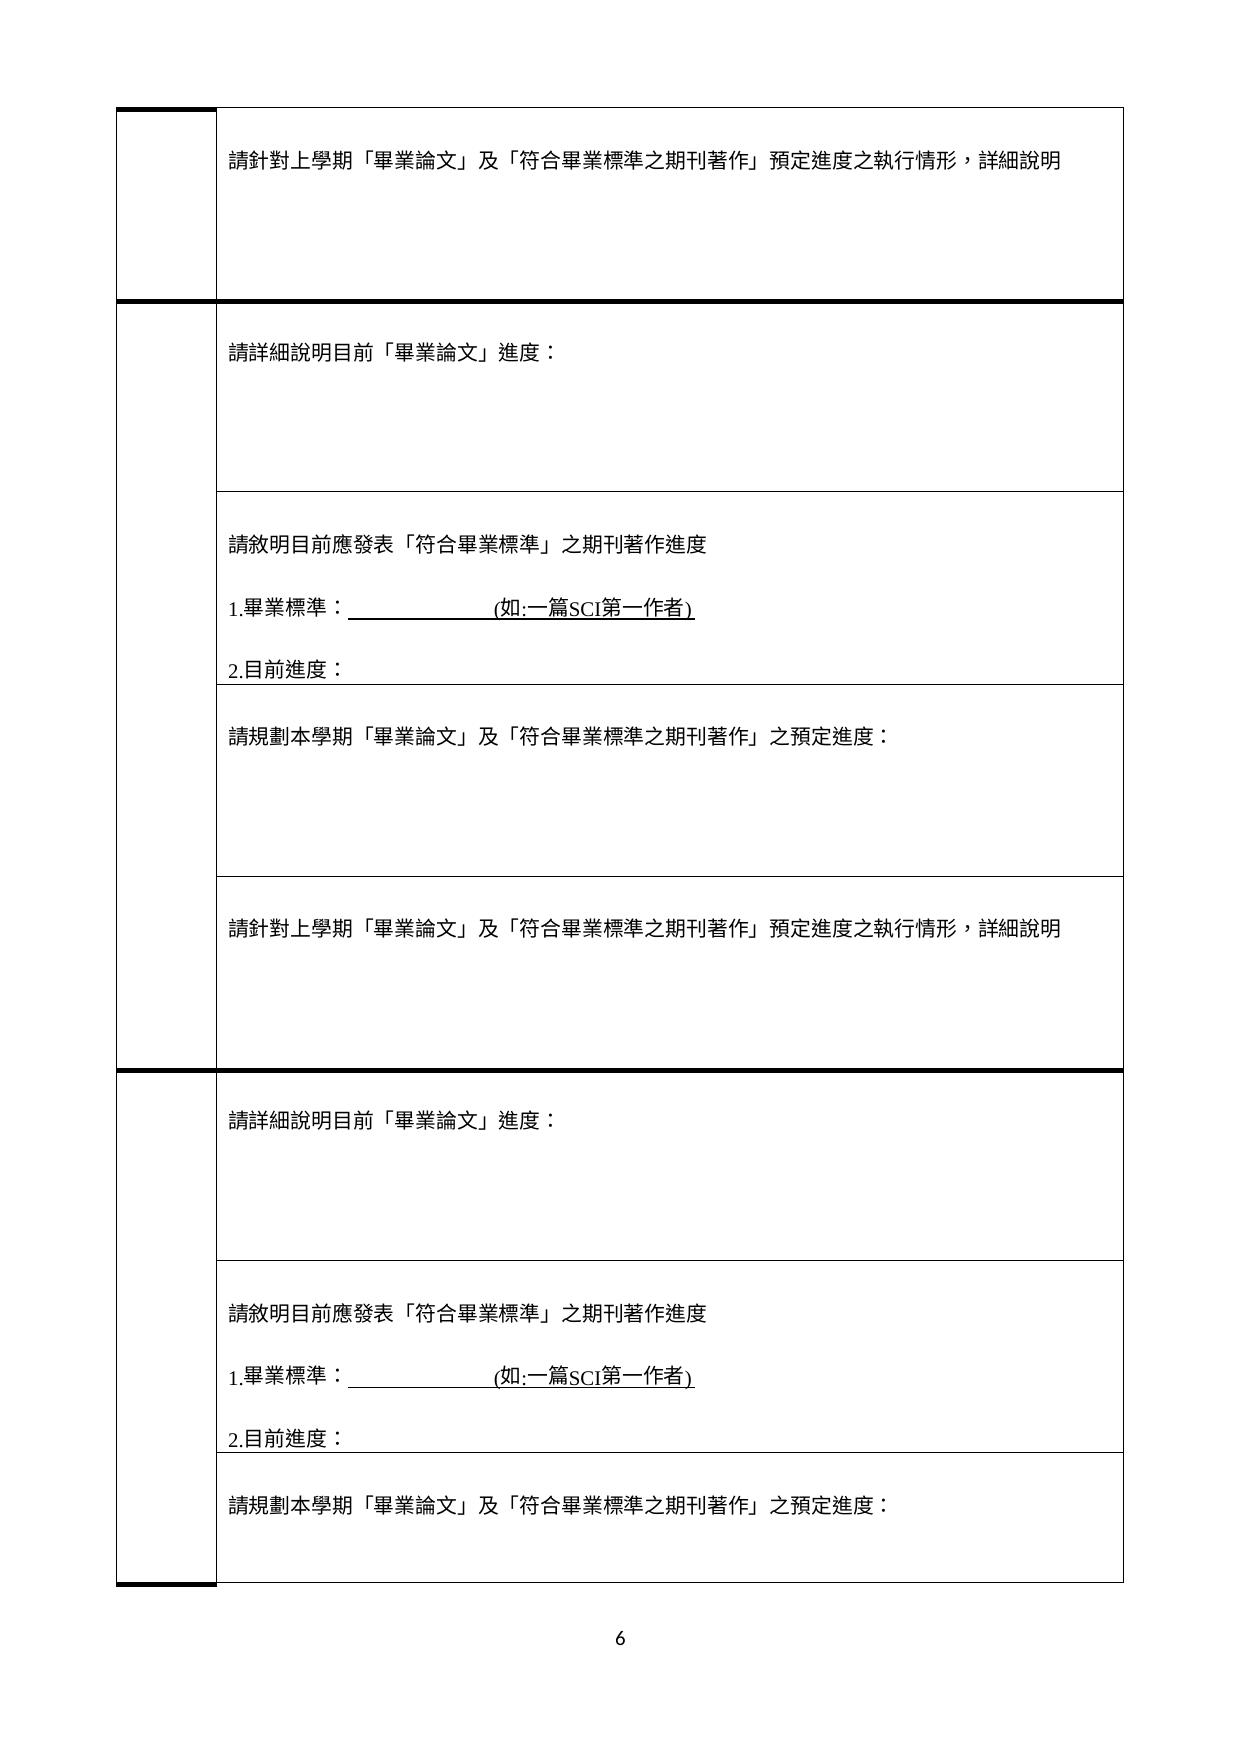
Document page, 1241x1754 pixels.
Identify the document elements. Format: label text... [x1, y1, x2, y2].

table_cell 請詳細說明目前「畢業論文」進度： [217, 1073, 1123, 1260]
table_cell 請規劃本學期「畢業論文」及「符合畢業標準之期刊著作」之預定進度： [217, 685, 1123, 876]
table_cell 請針對上學期「畢業論文」及「符合畢業標準之期刊著作」預定進度之執行情形，詳細說明 [217, 877, 1123, 1068]
table_cell [117, 112, 216, 299]
table_cell [117, 304, 216, 1068]
table_cell 請詳細說明目前「畢業論文」進度： [217, 304, 1123, 491]
table_cell [117, 1073, 216, 1582]
table_cell 請規劃本學期「畢業論文」及「符合畢業標準之期刊著作」之預定進度： [217, 1453, 1123, 1582]
table_cell 請敘明目前應發表「符合畢業標準」之期刊著作進度 1.畢業標準： (如:一篇SCI第一作者) 2.目前進度： [217, 492, 1123, 683]
table_cell 請針對上學期「畢業論文」及「符合畢業標準之期刊著作」預定進度之執行情形，詳細說明 [217, 108, 1123, 299]
table_cell 請敘明目前應發表「符合畢業標準」之期刊著作進度 1.畢業標準： (如:一篇SCI第一作者) 2.目前進度： [217, 1261, 1123, 1452]
